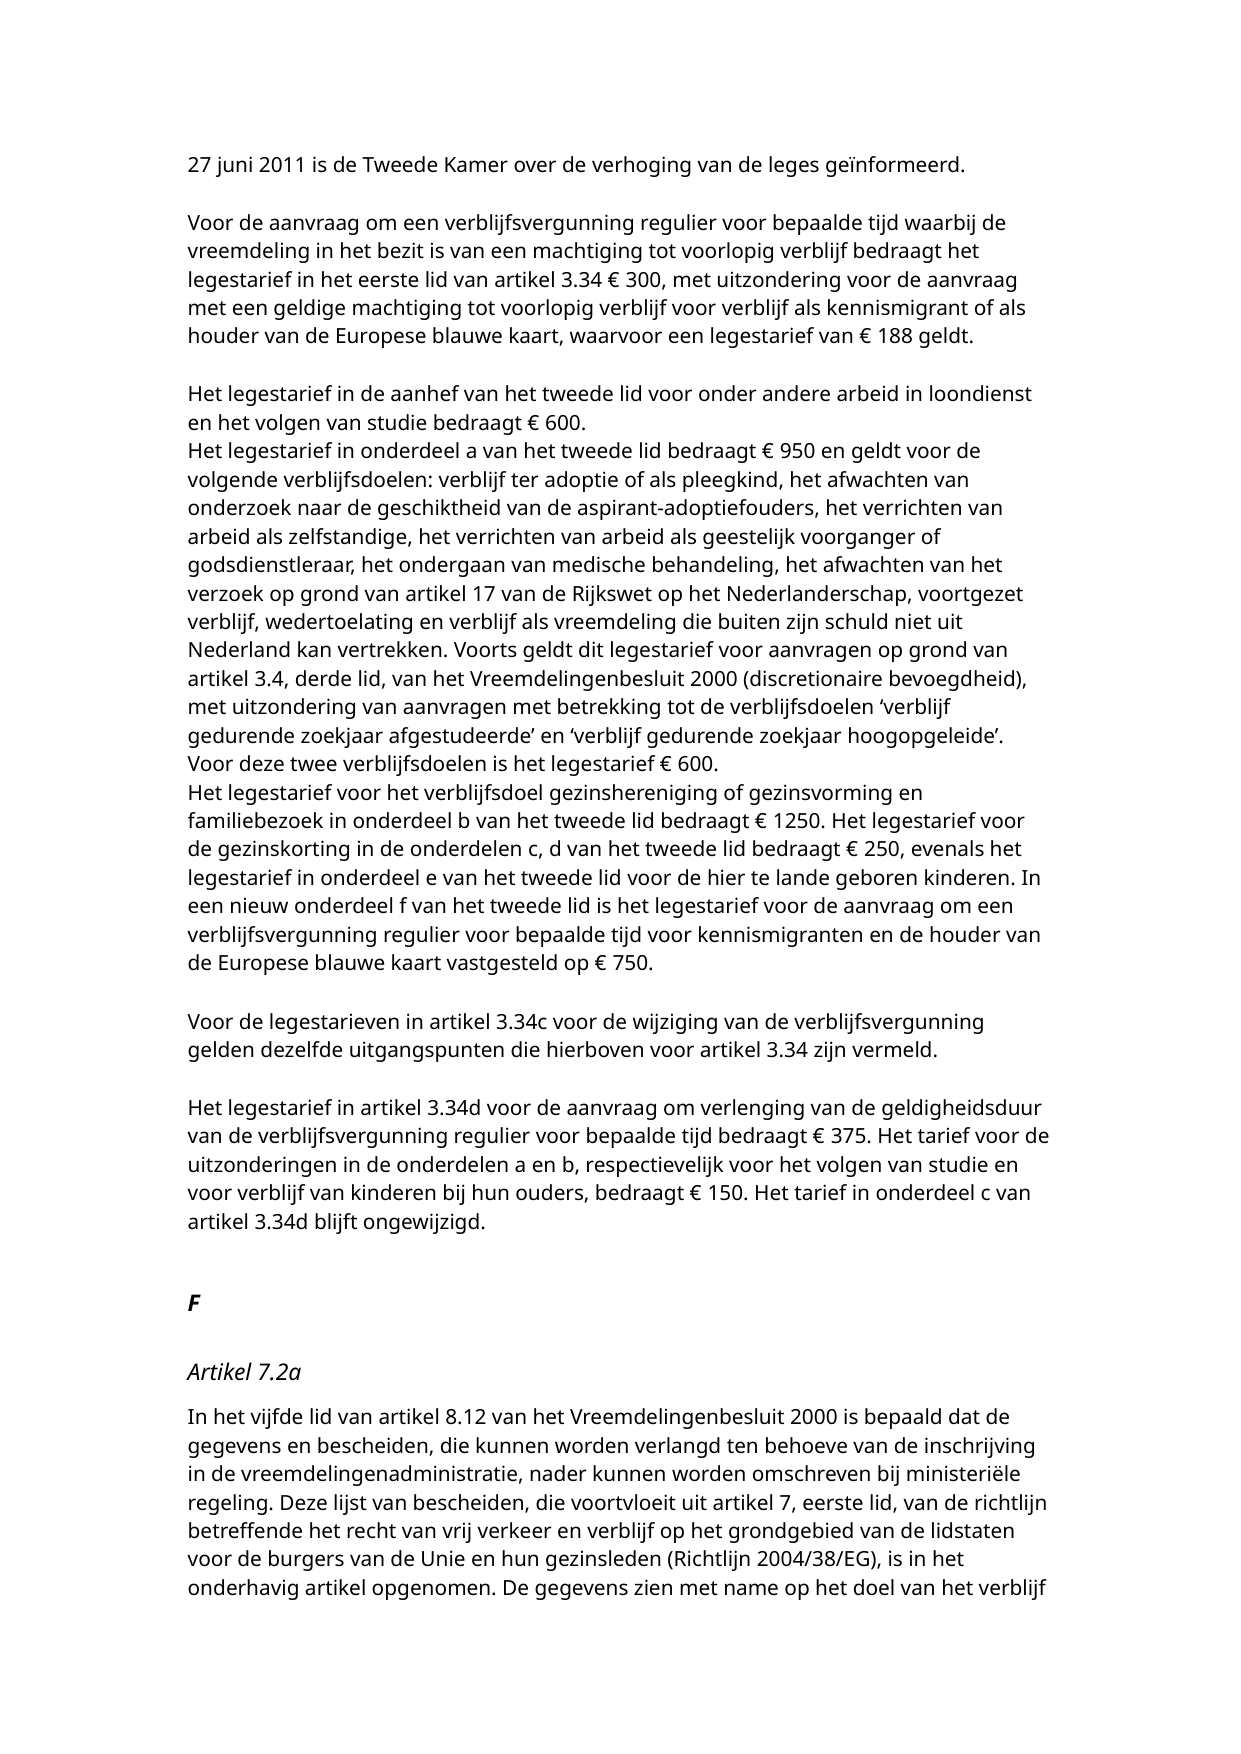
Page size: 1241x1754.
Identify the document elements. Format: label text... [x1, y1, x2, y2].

text Het legestarief in de aanhef van het tweede lid voor onder andere arbeid in loondienst en het volgen van studie bedraagt € 600. [187, 379, 1053, 436]
subtitle Artikel 7.2a [187, 1356, 1053, 1387]
text Voor de legestarieven in artikel 3.34c voor de wijziging van de verblijfsvergunning gelden dezelfde uitgangspunten die hierboven voor artikel 3.34 zijn vermeld. [187, 1007, 1053, 1064]
subtitle F [187, 1287, 1053, 1318]
text Voor de aanvraag om een verblijfsvergunning regulier voor bepaalde tijd waarbij de vreemdeling in het bezit is van een machtiging tot voorlopig verblijf bedraagt het legestarief in het eerste lid van artikel 3.34 € 300, met uitzondering voor de aanvraag met een geldige machtiging tot voorlopig verblijf voor verblijf als kennismigrant of als houder van de Europese blauwe kaart, waarvoor een legestarief van € 188 geldt. [187, 208, 1053, 350]
text In het vijfde lid van artikel 8.12 van het Vreemdelingenbesluit 2000 is bepaald dat de gegevens en bescheiden, die kunnen worden verlangd ten behoeve van de inschrijving in de vreemdelingenadministratie, nader kunnen worden omschreven bij ministeriële regeling. Deze lijst van bescheiden, die voortvloeit uit artikel 7, eerste lid, van de richtlijn betreffende het recht van vrij verkeer en verblijf op het grondgebied van de lidstaten voor de burgers van de Unie en hun gezinsleden (Richtlijn 2004/38/EG), is in het onderhavig artikel opgenomen. De gegevens zien met name op het doel van het verblijf [187, 1402, 1053, 1601]
text Het legestarief in onderdeel a van het tweede lid bedraagt € 950 en geldt voor de volgende verblijfsdoelen: verblijf ter adoptie of als pleegkind, het afwachten van onderzoek naar de geschiktheid van de aspirant-adoptiefouders, het verrichten van arbeid als zelfstandige, het verrichten van arbeid als geestelijk voorganger of godsdienstleraar, het ondergaan van medische behandeling, het afwachten van het verzoek op grond van artikel 17 van de Rijkswet op het Nederlanderschap, voortgezet verblijf, wedertoelating en verblijf als vreemdeling die buiten zijn schuld niet uit Nederland kan vertrekken. Voorts geldt dit legestarief voor aanvragen op grond van artikel 3.4, derde lid, van het Vreemdelingenbesluit 2000 (discretionaire bevoegdheid), met uitzondering van aanvragen met betrekking tot de verblijfsdoelen ‘verblijf gedurende zoekjaar afgestudeerde’ en ‘verblijf gedurende zoekjaar hoogopgeleide’. Voor deze twee verblijfsdoelen is het legestarief € 600. [187, 436, 1053, 778]
text 27 juni 2011 is de Tweede Kamer over de verhoging van de leges geïnformeerd. [187, 150, 1053, 178]
text Het legestarief voor het verblijfsdoel gezinshereniging of gezinsvorming en familiebezoek in onderdeel b van het tweede lid bedraagt € 1250. Het legestarief voor de gezinskorting in de onderdelen c, d van het tweede lid bedraagt € 250, evenals het legestarief in onderdeel e van het tweede lid voor de hier te lande geboren kinderen. In een nieuw onderdeel f van het tweede lid is het legestarief voor de aanvraag om een verblijfsvergunning regulier voor bepaalde tijd voor kennismigranten en de houder van de Europese blauwe kaart vastgesteld op € 750. [187, 778, 1053, 977]
text Het legestarief in artikel 3.34d voor de aanvraag om verlenging van de geldigheidsduur van de verblijfsvergunning regulier voor bepaalde tijd bedraagt € 375. Het tarief voor de uitzonderingen in de onderdelen a en b, respectievelijk voor het volgen van studie en voor verblijf van kinderen bij hun ouders, bedraagt € 150. Het tarief in onderdeel c van artikel 3.34d blijft ongewijzigd. [187, 1093, 1053, 1235]
